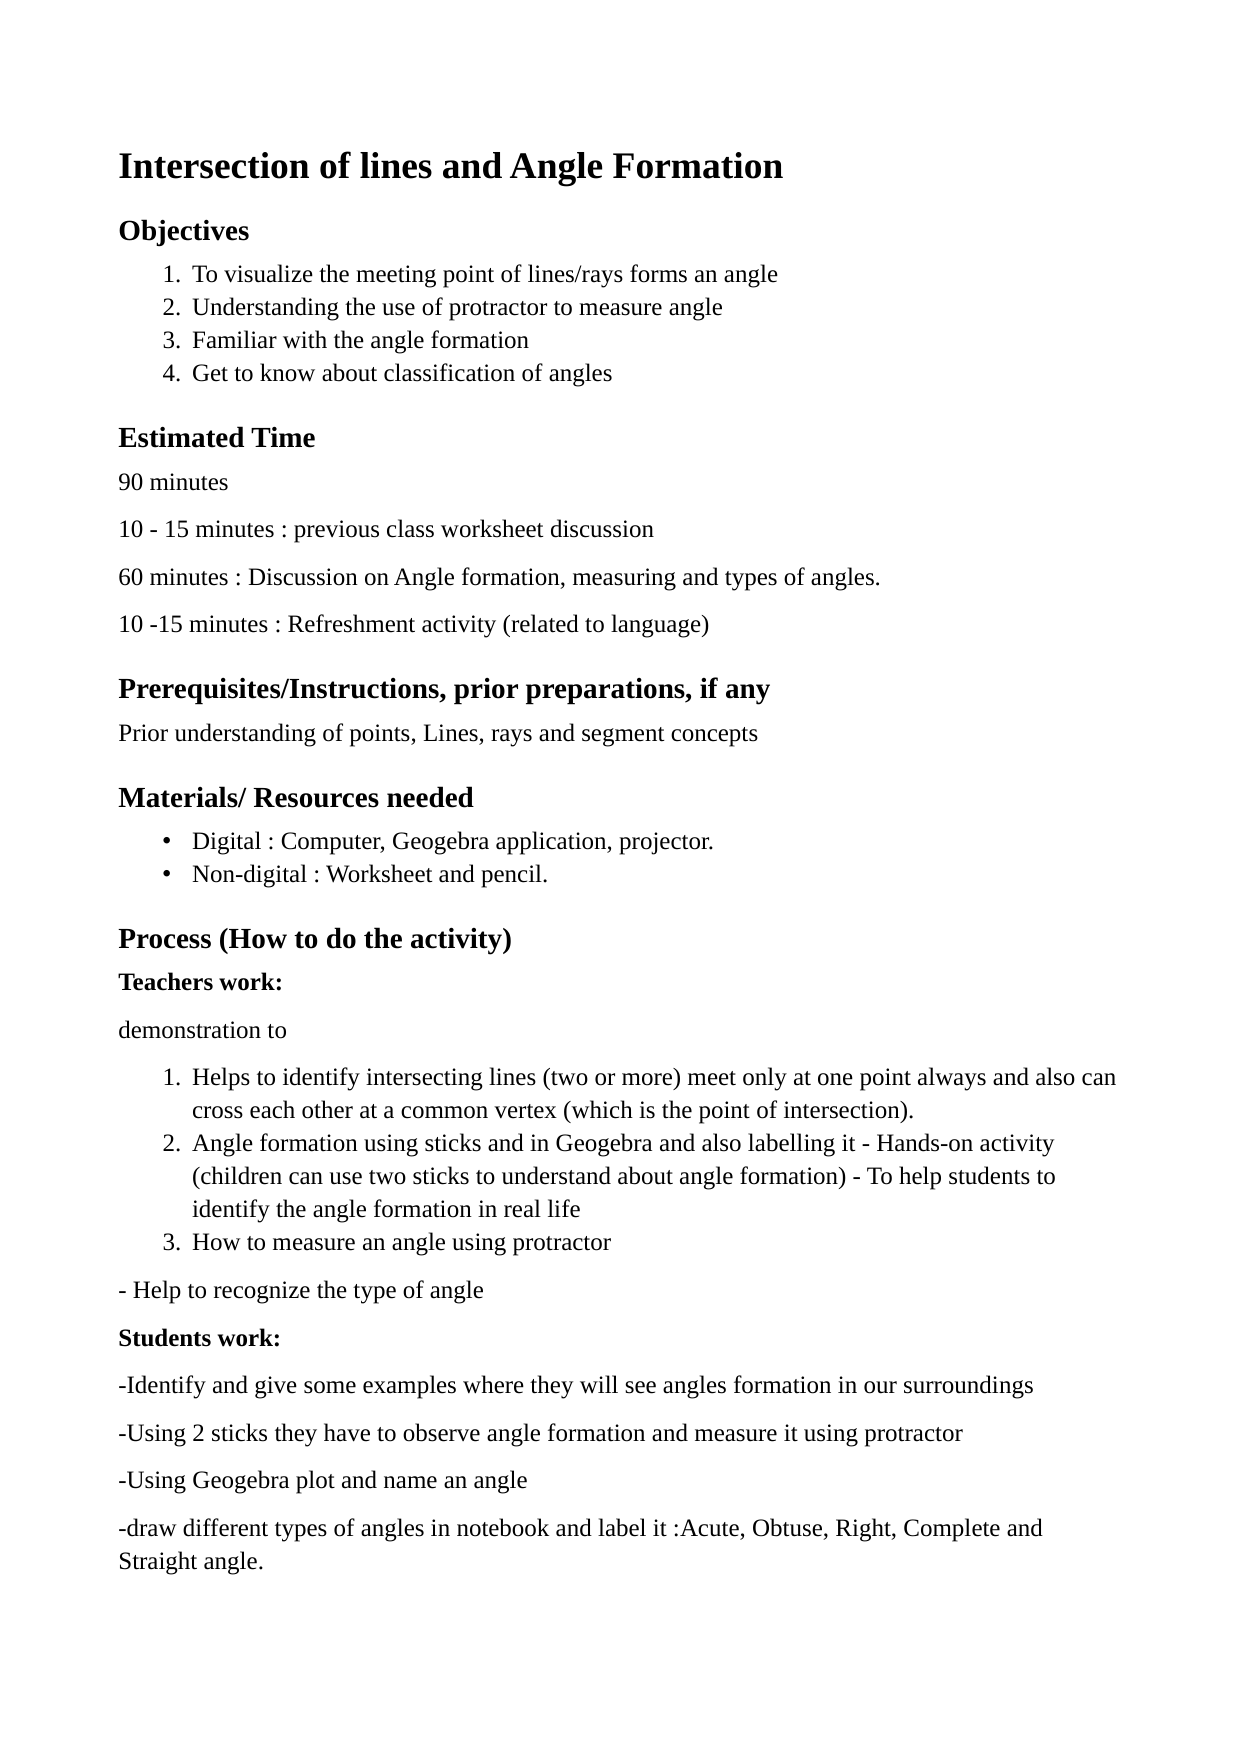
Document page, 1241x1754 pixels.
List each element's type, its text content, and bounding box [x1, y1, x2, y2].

subtitle Objectives [118, 213, 1122, 247]
subtitle Materials/ Resources needed [118, 780, 1122, 813]
list Helps to identify intersecting lines (two or more) meet only at one point always and also can cross each other at a common vertex (which is the point of intersection). [162, 1062, 1122, 1124]
text demonstration to [118, 1015, 1122, 1043]
text 10 -15 minutes : Refreshment activity (related to language) [118, 609, 1122, 638]
text Students work: [118, 1323, 1122, 1351]
text -Identify and give some examples where they will see angles formation in our surroundings [118, 1370, 1122, 1399]
subtitle Process (How to do the activity) [118, 921, 1122, 955]
list Non-digital : Worksheet and pencil. [162, 859, 1122, 888]
text Prior understanding of points, Lines, rays and segment concepts [118, 718, 1122, 746]
list How to measure an angle using protractor [162, 1227, 1122, 1256]
subtitle Intersection of lines and Angle Formation [118, 143, 1122, 186]
subtitle Prerequisites/Instructions, prior preparations, if any [118, 672, 1122, 705]
text 10 - 15 minutes : previous class worksheet discussion [118, 514, 1122, 543]
text -Using 2 sticks they have to observe angle formation and measure it using protractor [118, 1418, 1122, 1447]
list Get to know about classification of angles [162, 358, 1122, 387]
text -draw different types of angles in notebook and label it :Acute, Obtuse, Right, Complete and Straight angle. [118, 1513, 1122, 1575]
text - Help to recognize the type of angle [118, 1275, 1122, 1304]
list Digital : Computer, Geogebra application, projector. [162, 826, 1122, 855]
list Angle formation using sticks and in Geogebra and also labelling it - Hands-on activity (children can use two sticks to understand about angle formation) - To help students to identify the angle formation in real life [162, 1128, 1122, 1223]
text 90 minutes [118, 467, 1122, 495]
text Teachers work: [118, 967, 1122, 996]
list To visualize the meeting point of lines/rays forms an angle [162, 259, 1122, 288]
list Familiar with the angle formation [162, 325, 1122, 354]
text -Using Geogebra plot and name an angle [118, 1466, 1122, 1494]
text 60 minutes : Discussion on Angle formation, measuring and types of angles. [118, 562, 1122, 591]
list Understanding the use of protractor to measure angle [162, 292, 1122, 321]
subtitle Estimated Time [118, 421, 1122, 454]
